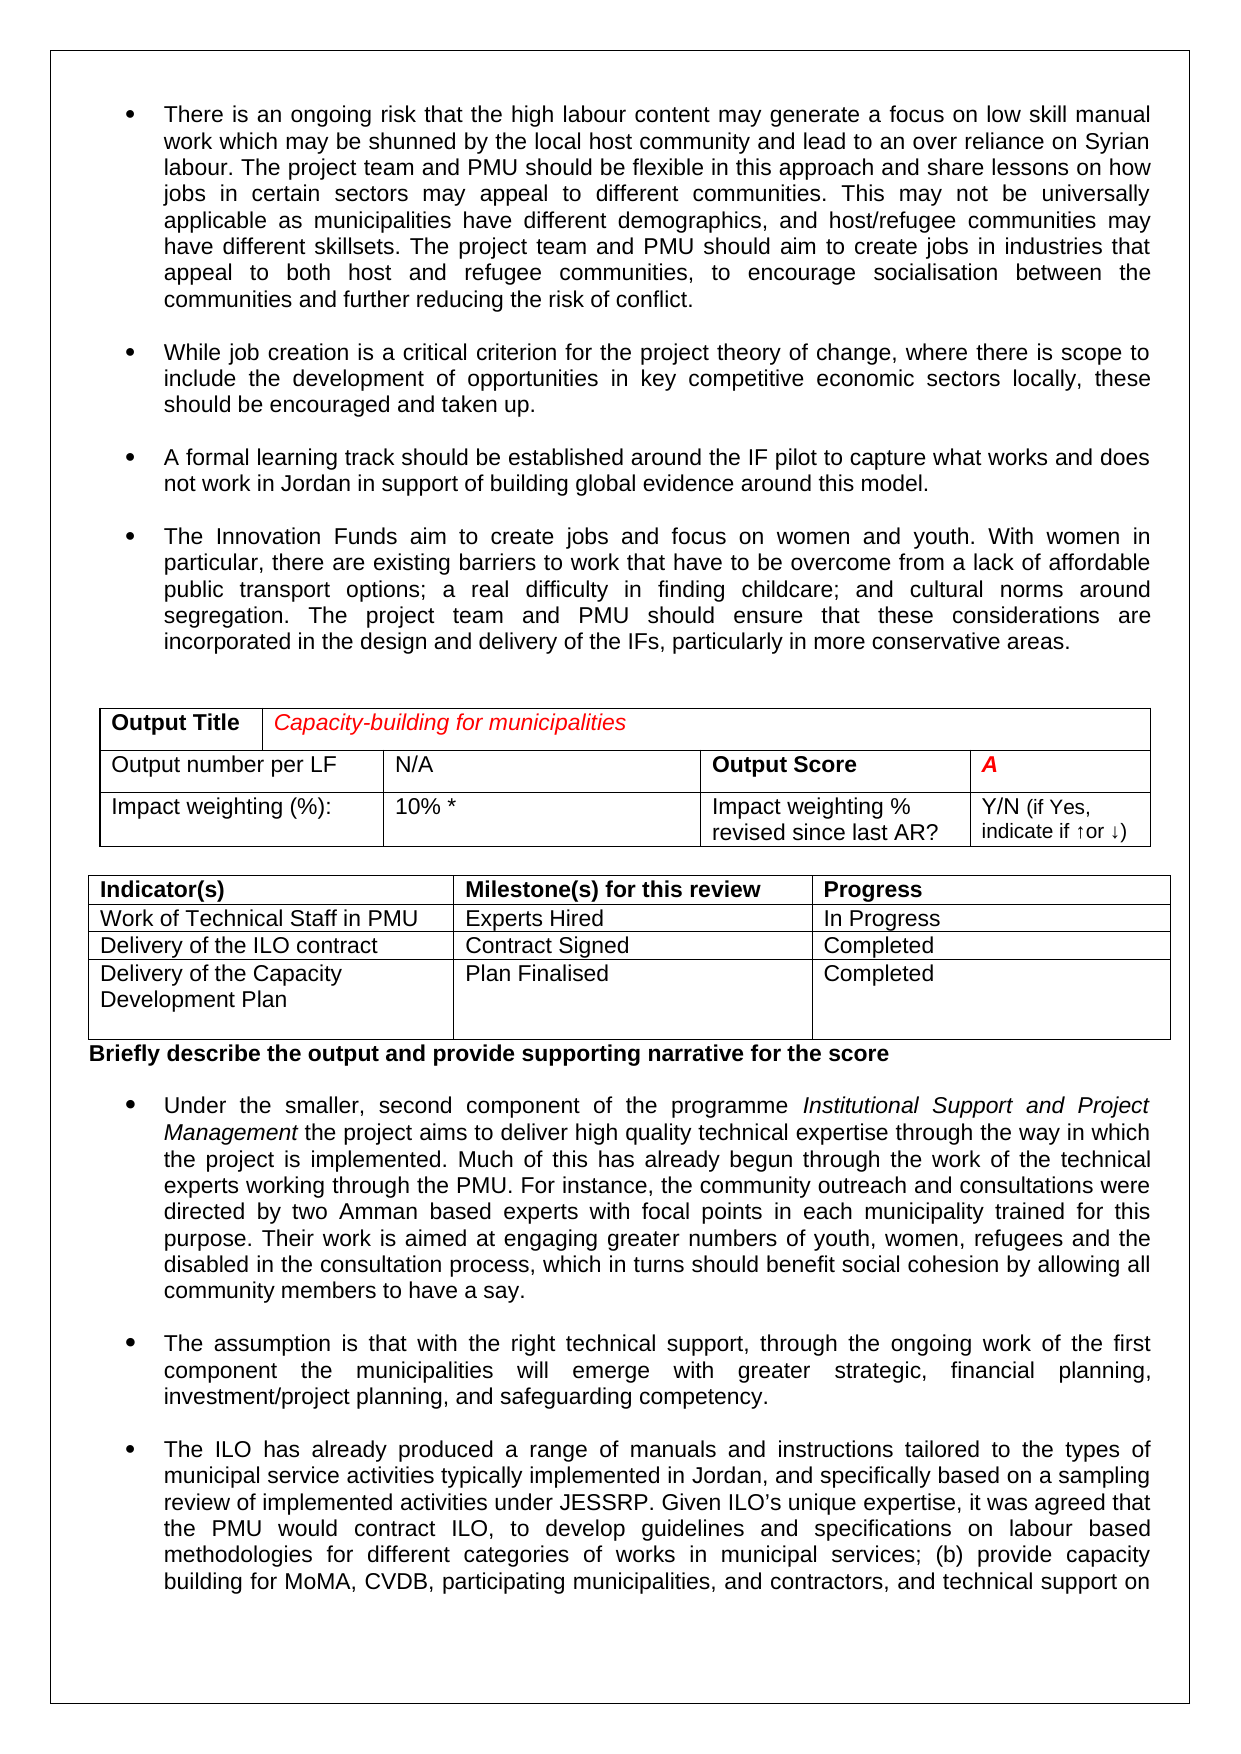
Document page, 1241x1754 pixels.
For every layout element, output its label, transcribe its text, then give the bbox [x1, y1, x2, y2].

table_cell Contract Signed [454, 932, 812, 958]
table_header Indicator(s) [89, 876, 453, 904]
table_header Milestone(s) for this review [454, 876, 812, 904]
list While job creation is a critical criterion for the project theory of change, where there is scope to include the development of opportunities in key competitive economic sectors locally, these should be encouraged and taken up. [126, 338, 1152, 417]
list The Innovation Funds aim to create jobs and focus on women and youth. With women in particular, there are existing barriers to work that have to be overcome from a lack of affordable public transport options; a real difficulty in finding childcare; and cultural norms around segregation. The project team and PMU should ensure that these considerations are incorporated in the design and delivery of the IFs, particularly in more conservative areas. [126, 523, 1152, 655]
table_cell Plan Finalised [454, 960, 812, 1039]
table_cell Delivery of the ILO contract [89, 932, 453, 958]
table_cell Y/N (if Yes, indicate if ↑or ↓) [971, 793, 1150, 846]
list A formal learning track should be established around the IF pilot to capture what works and does not work in Jordan in support of building global evidence around this model. [126, 444, 1152, 497]
table_cell In Progress [813, 905, 1170, 931]
list The ILO has already produced a range of manuals and instructions tailored to the types of municipal service activities typically implemented in Jordan, and specifically based on a sampling review of implemented activities under JESSRP. Given ILO’s unique expertise, it was agreed that the PMU would contract ILO, to develop guidelines and specifications on labour based methodologies for different categories of works in municipal services; (b) provide capacity building for MoMA, CVDB, participating municipalities, and contractors, and technical support on [126, 1436, 1152, 1594]
table_header Capacity-building for municipalities [263, 709, 1150, 749]
table_header Output Title [101, 709, 262, 749]
list Under the smaller, second component of the programme Institutional Support and Project Management the project aims to deliver high quality technical expertise through the way in which the project is implemented. Much of this has already begun through the work of the technical experts working through the PMU. For instance, the community outreach and consultations were directed by two Amman based experts with focal points in each municipality trained for this purpose. Their work is aimed at engaging greater numbers of youth, women, refugees and the disabled in the consultation process, which in turns should benefit social cohesion by allowing all community members to have a say. [126, 1092, 1152, 1304]
table_cell 10% * [384, 793, 700, 846]
table_cell Completed [813, 960, 1170, 1039]
list There is an ongoing risk that the high labour content may generate a focus on low skill manual work which may be shunned by the local host community and lead to an over reliance on Syrian labour. The project team and PMU should be flexible in this approach and share lessons on how jobs in certain sectors may appeal to different communities. This may not be universally applicable as municipalities have different demographics, and host/refugee communities may have different skillsets. The project team and PMU should aim to create jobs in industries that appeal to both host and refugee communities, to encourage socialisation between the communities and further reducing the risk of conflict. [126, 101, 1152, 312]
table_cell Completed [813, 932, 1170, 958]
table_cell Delivery of the Capacity Development Plan [89, 960, 453, 1039]
list The assumption is that with the right technical support, through the ongoing work of the first component the municipalities will emerge with greater strategic, financial planning, investment/project planning, and safeguarding competency. [126, 1330, 1152, 1410]
table_cell N/A [384, 751, 700, 792]
table_header Progress [813, 876, 1170, 904]
table_cell A [971, 751, 1150, 792]
text Briefly describe the output and provide supporting narrative for the score [89, 1040, 1152, 1066]
table_cell Impact weighting (%): [101, 793, 383, 846]
table_cell Work of Technical Staff in PMU [89, 905, 453, 931]
table_cell Experts Hired [454, 905, 812, 931]
table_cell Impact weighting % revised since last AR? [701, 793, 970, 846]
table_cell Output number per LF [101, 751, 383, 792]
table_cell Output Score [701, 751, 970, 792]
